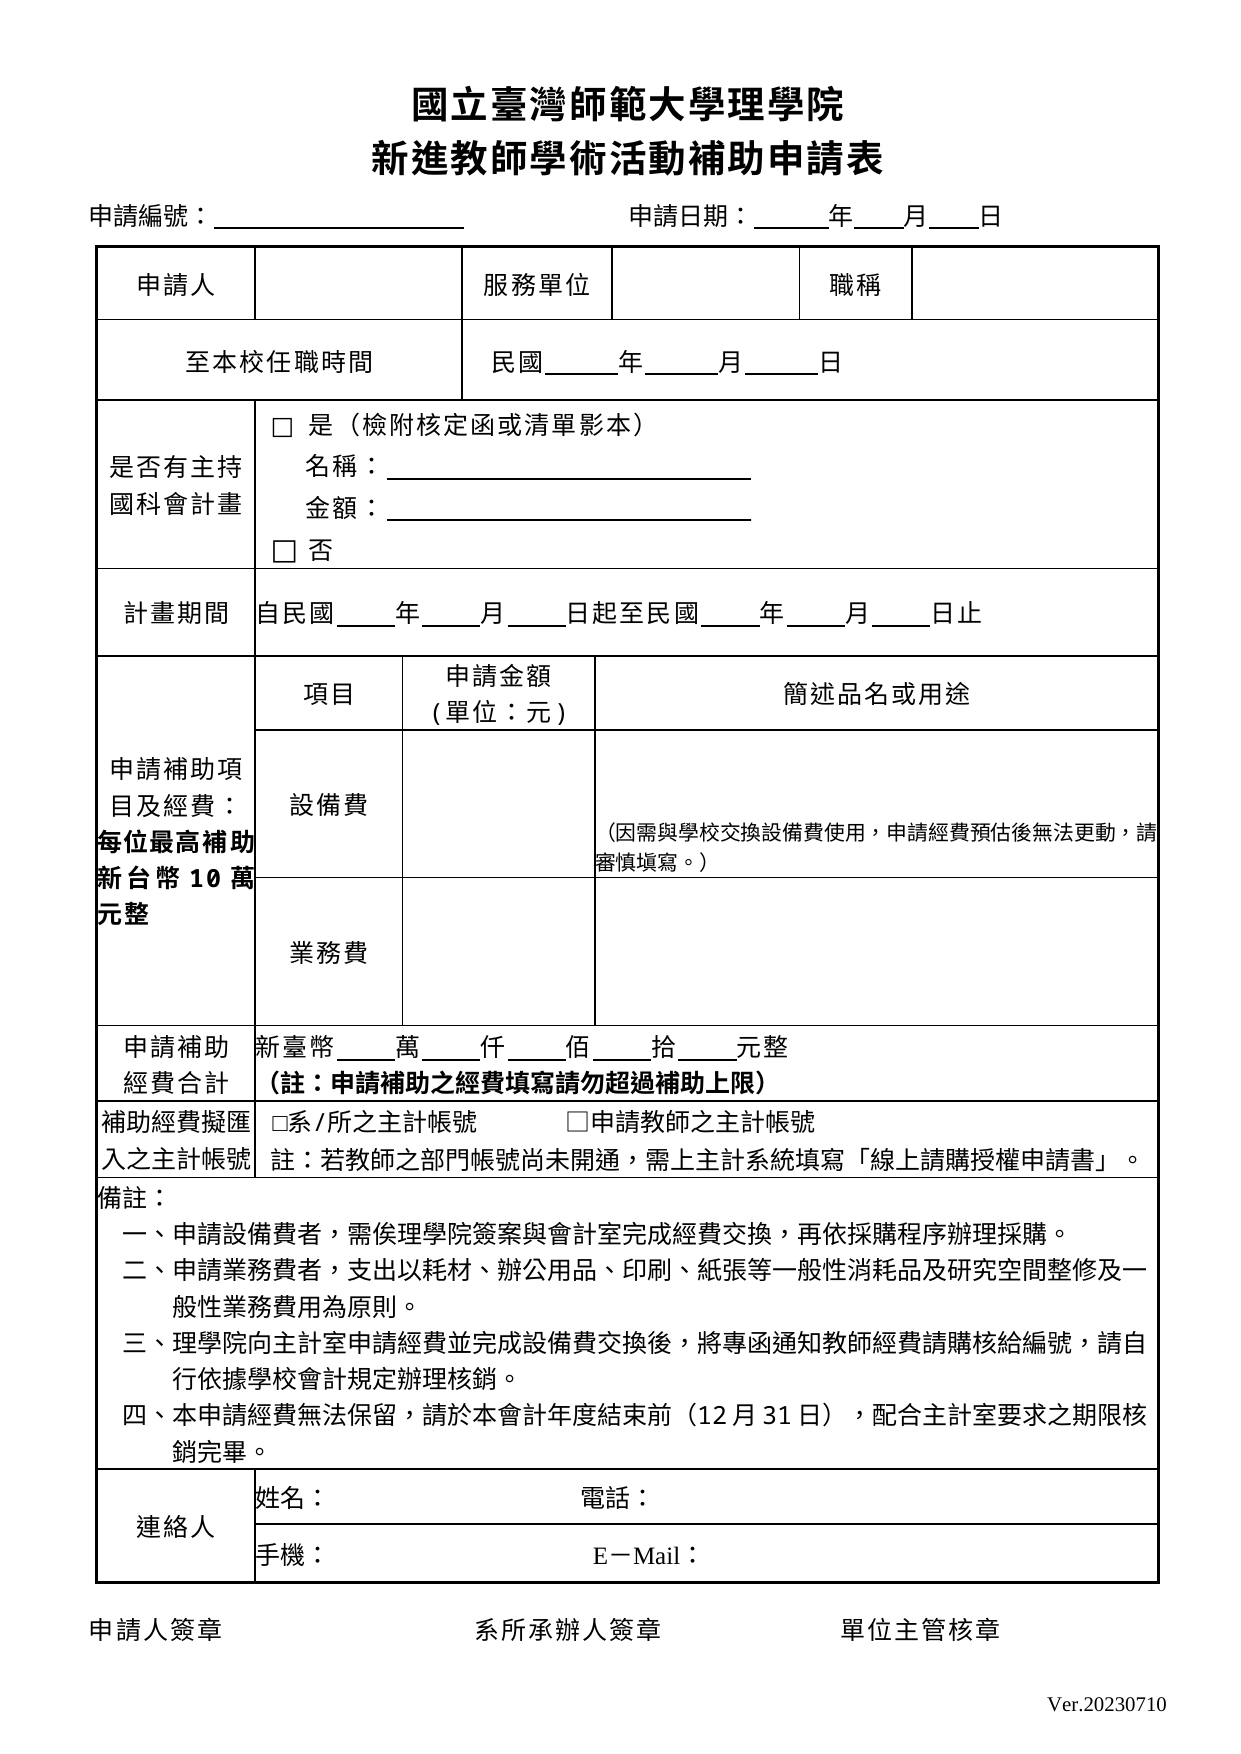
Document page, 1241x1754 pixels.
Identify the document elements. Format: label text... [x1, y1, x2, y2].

table_cell 備註： 一、申請設備費者，需俟理學院簽案與會計室完成經費交換，再依採購程序辦理採購。 二、申請業務費者，支出以耗材、辦公用品、印刷、紙張等一般性消耗品及研究空間整修及一般性業務費用為原則。 三、理學院向主計室申請經費並完成設備費交換後，將專函通知教師經費請購核給編號，請自行依據學校會計規定辦理核銷。 四、本申請經費無法保留，請於本會計年度結束前（12月31日），配合主計室要求之期限核銷完畢。 [98, 1178, 1157, 1468]
table_cell 連絡人 [98, 1470, 254, 1581]
table_cell 業務費 [256, 878, 402, 1025]
table_cell 申請金額 (單位：元) [403, 657, 594, 729]
table_header [613, 248, 799, 319]
table_cell 簡述品名或用途 [596, 657, 1157, 729]
table_cell 申請補助項目及經費： 每位最高補助新台幣10萬元整 [98, 657, 254, 1025]
table_cell （因需與學校交換設備費使用，申請經費預估後無法更動，請審慎塡寫。） [596, 731, 1157, 876]
text 國立臺灣師範大學理學院 [88, 75, 1167, 129]
table_cell 是否有主持國科會計畫 [98, 401, 254, 567]
table_cell [596, 878, 1157, 1025]
table_cell 民國 年 月 日 [463, 320, 1157, 399]
table_cell 自民國 年 月 日起至民國 年 月 日止 [256, 569, 1157, 655]
text 新進教師學術活動補助申請表 [89, 129, 1167, 183]
table_cell 計畫期間 [98, 569, 254, 655]
table_header 職稱 [800, 248, 911, 319]
table_header 服務單位 [463, 248, 611, 319]
table_cell [403, 731, 594, 876]
table_cell □系/所之主計帳號 □申請教師之主計帳號 註：若教師之部門帳號尚未開通，需上主計系統填寫「線上請購授權申請書」。 [256, 1102, 1157, 1177]
table_cell 申請補助 經費合計 [98, 1026, 254, 1100]
table_cell 新臺幣 萬 仟 佰 拾 元整 （註：申請補助之經費填寫請勿超過補助上限） [256, 1026, 1157, 1100]
table_cell 項目 [256, 657, 402, 729]
table_cell 補助經費擬匯入之主計帳號 [98, 1102, 254, 1177]
table_cell 手機： E－Mail： [256, 1525, 1157, 1581]
table_cell 姓名： 電話： [256, 1470, 1157, 1523]
table_header 申請人 [98, 248, 254, 319]
table_cell 是（檢附核定函或清單影本） 名稱： 金額： 否 [256, 401, 1157, 567]
table_header [913, 248, 1157, 319]
table_header [256, 248, 461, 319]
table_cell [403, 878, 594, 1025]
table_cell 設備費 [256, 731, 402, 876]
text 申請編號： 申請日期： 年 月 日 [89, 196, 1240, 232]
table_cell 至本校任職時間 [98, 320, 461, 399]
text 申請人簽章 系所承辦人簽章 單位主管核章 [89, 1609, 1240, 1647]
